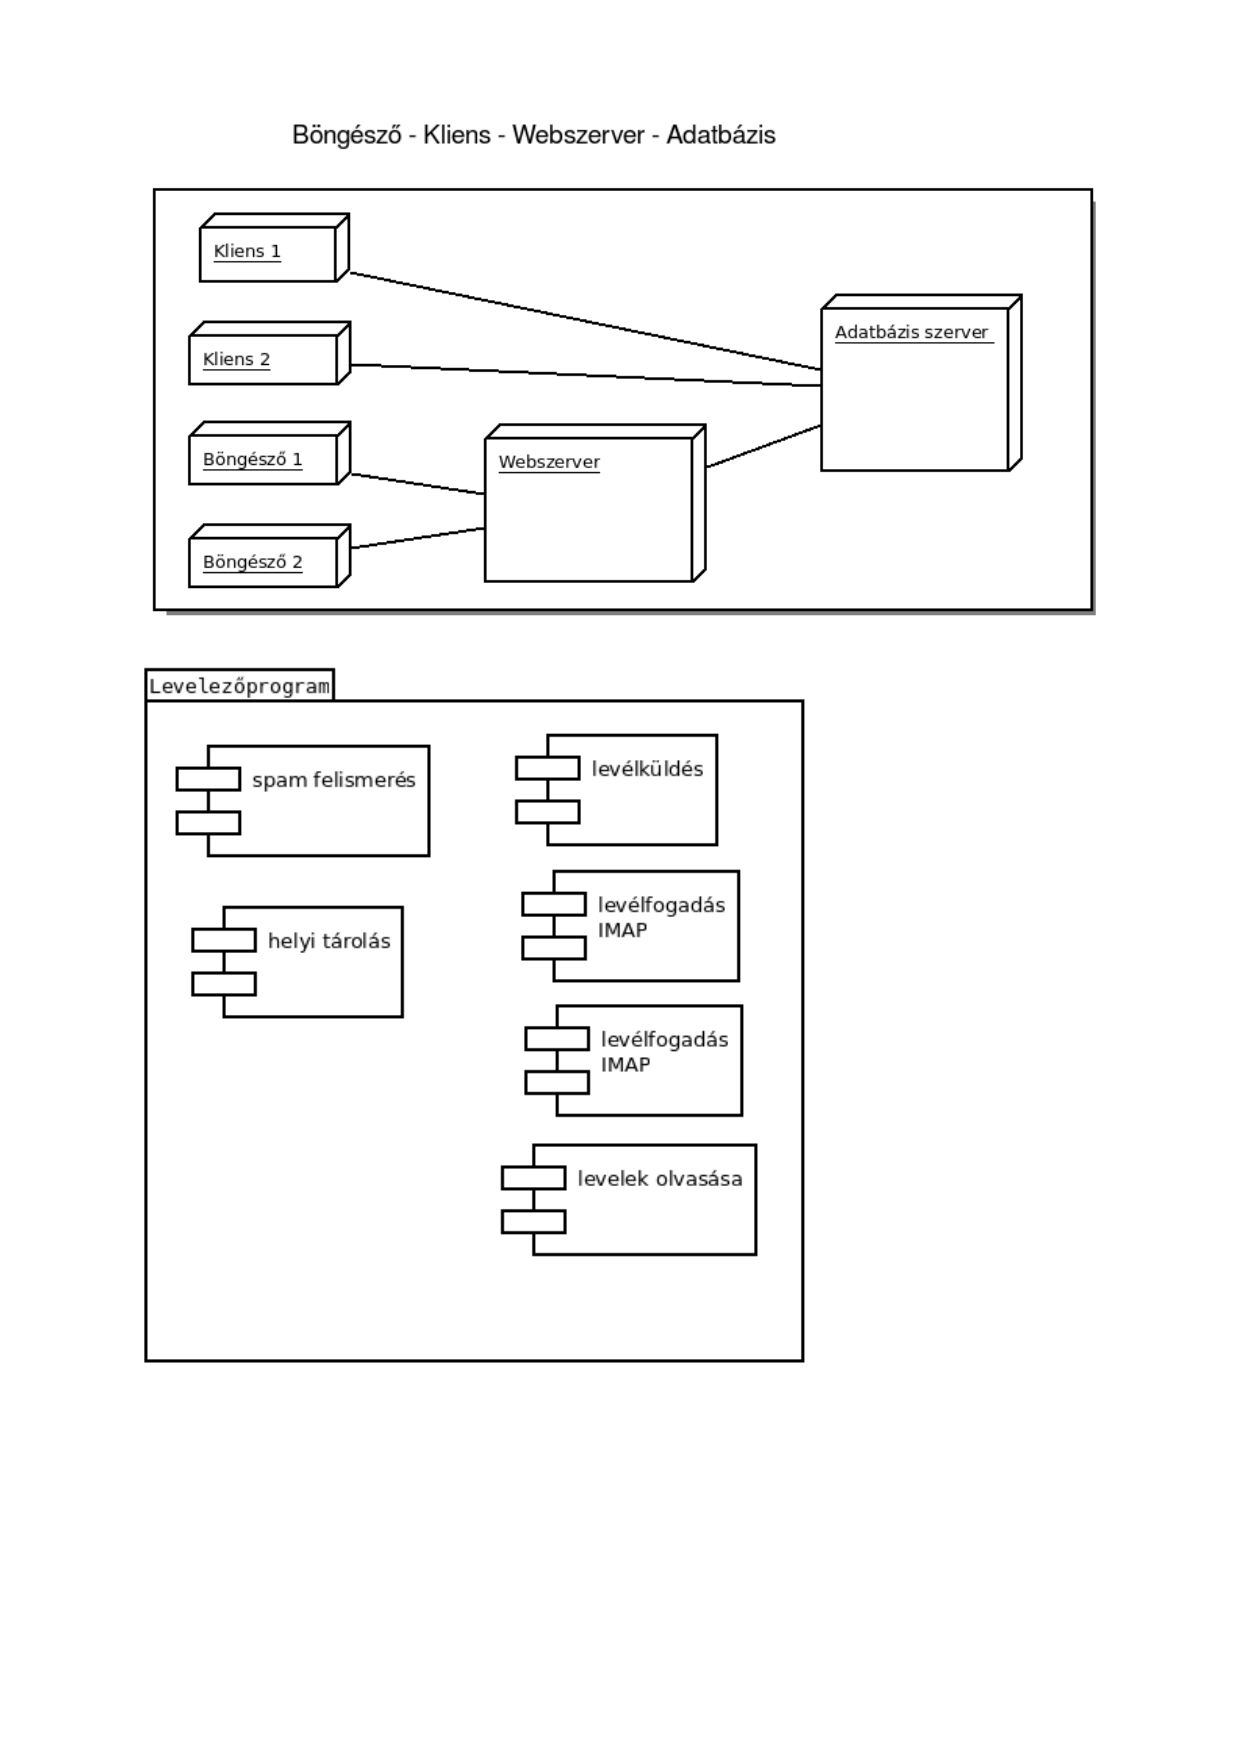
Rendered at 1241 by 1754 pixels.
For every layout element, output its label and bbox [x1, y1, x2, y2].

picture [118, 118, 1123, 637]
picture [118, 648, 850, 1405]
